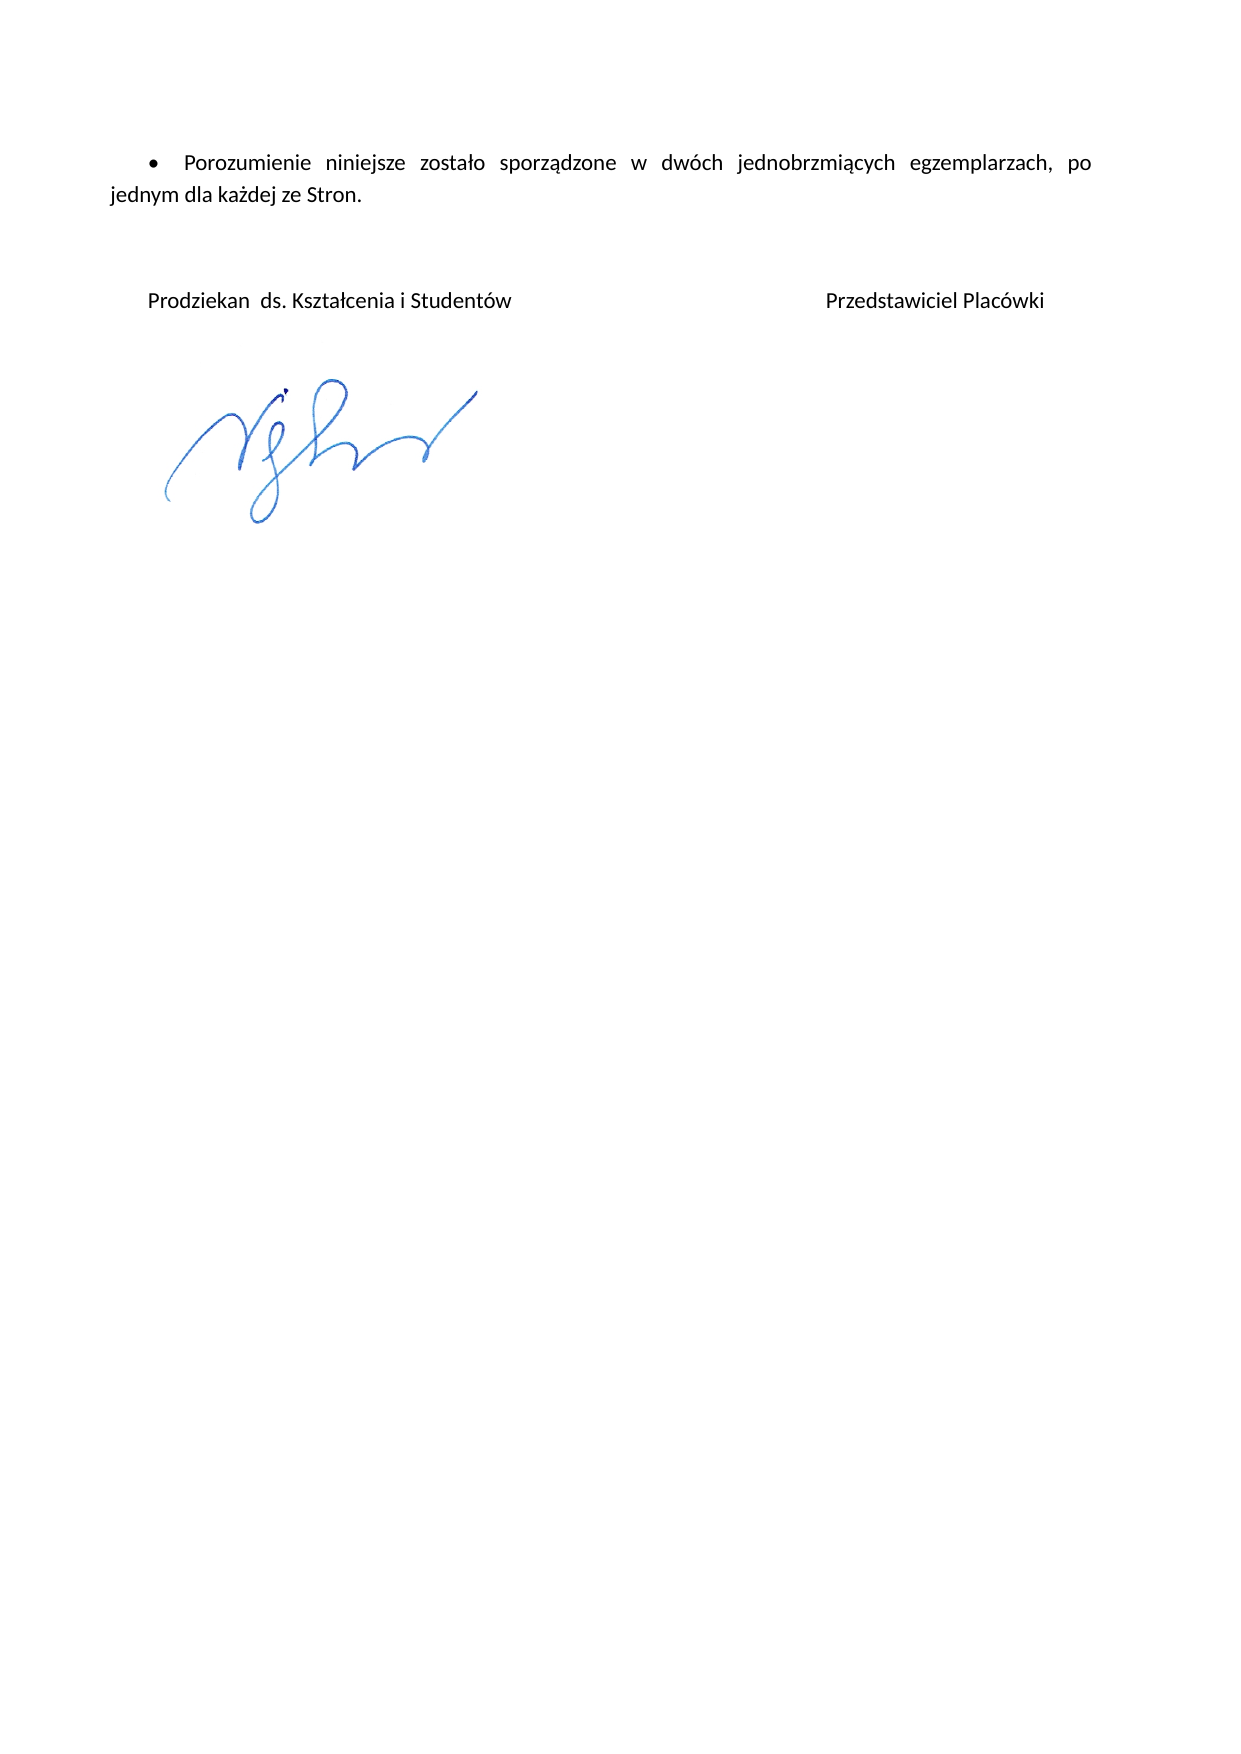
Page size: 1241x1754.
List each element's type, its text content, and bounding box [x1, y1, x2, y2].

text Prodziekan ds. Kształcenia i Studentów Przedstawiciel Placówki [148, 286, 1093, 314]
list Porozumienie niniejsze zostało sporządzone w dwóch jednobrzmiących egzemplarzach, po jednym dla każdej ze Stron. [110, 148, 1093, 208]
